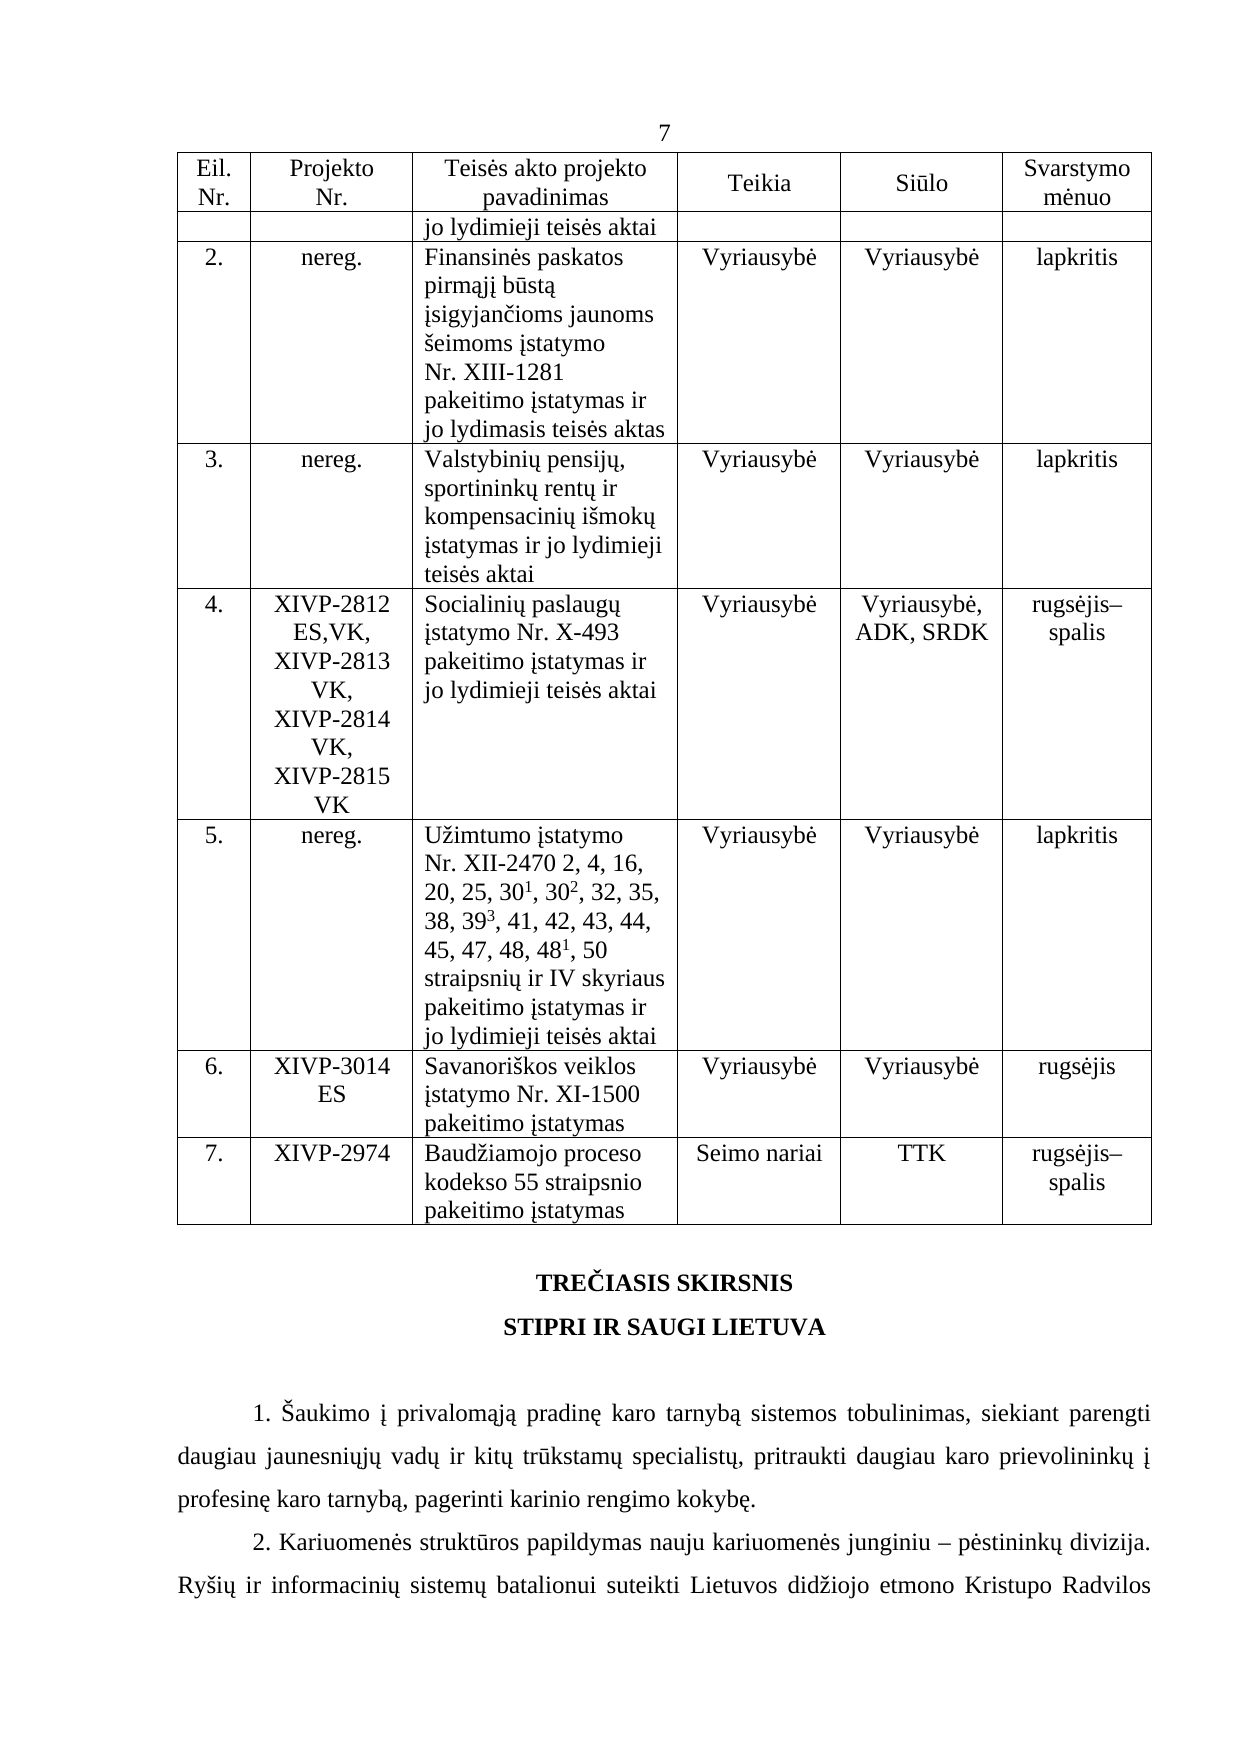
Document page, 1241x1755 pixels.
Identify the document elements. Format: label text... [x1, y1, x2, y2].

table_cell Vyriausybė [678, 589, 840, 819]
table_cell Vyriausybė [678, 820, 840, 1050]
table_cell XIVP-2974 [251, 1138, 412, 1224]
table_cell Vyriausybė [678, 1051, 840, 1137]
table_cell nereg. [251, 820, 412, 1050]
table_header Svarstymo mėnuo [1003, 153, 1151, 211]
table_cell lapkritis [1003, 444, 1151, 588]
table_cell nereg. [251, 444, 412, 588]
table_cell Užimtumo įstatymo Nr. XII-2470 2, 4, 16, 20, 25, 301, 302, 32, 35, 38, 393, 41, 42, 43, 44, 45, 47, 48, 481, 50 straipsnių ir IV skyriaus pakeitimo įstatymas ir jo lydimieji teisės aktai [413, 820, 677, 1050]
table_cell [841, 212, 1002, 241]
table_cell [678, 212, 840, 241]
table_cell lapkritis [1003, 242, 1151, 443]
table_cell Vyriausybė [678, 444, 840, 588]
table_cell Vyriausybė [841, 444, 1002, 588]
table_cell jo lydimieji teisės aktai [413, 212, 677, 241]
table_cell Vyriausybė [841, 820, 1002, 1050]
table_cell 6. [178, 1051, 250, 1137]
table_cell Vyriausybė [841, 1051, 1002, 1137]
table_cell [1003, 212, 1151, 241]
table_cell rugsėjis [1003, 1051, 1151, 1137]
table_cell 7. [178, 1138, 250, 1224]
table_header Teisės akto projekto pavadinimas [413, 153, 677, 211]
text TREČIASIS SKIRSNIS [177, 1268, 1152, 1297]
table_header Teikia [678, 153, 840, 211]
text STIPRI IR SAUGI LIETUVA [177, 1312, 1152, 1340]
table_cell Socialinių paslaugų įstatymo Nr. X-493 pakeitimo įstatymas ir jo lydimieji teisės aktai [413, 589, 677, 819]
table_cell Vyriausybė, ADK, SRDK [841, 589, 1002, 819]
table_cell 5. [178, 820, 250, 1050]
table_cell Baudžiamojo proceso kodekso 55 straipsnio pakeitimo įstatymas [413, 1138, 677, 1224]
table_cell [178, 212, 250, 241]
table_header Siūlo [841, 153, 1002, 211]
table_cell nereg. [251, 242, 412, 443]
table_header Projekto Nr. [251, 153, 412, 211]
table_cell Savanoriškos veiklos įstatymo Nr. XI-1500 pakeitimo įstatymas [413, 1051, 677, 1137]
table_cell rugsėjis–spalis [1003, 1138, 1151, 1224]
table_cell Seimo nariai [678, 1138, 840, 1224]
table_cell 3. [178, 444, 250, 588]
text 2. Kariuomenės struktūros papildymas nauju kariuomenės junginiu – pėstininkų divizija. Ryšių ir informacinių sistemų batalionui suteikti Lietuvos didžiojo etmono Kristupo Radvilos [177, 1527, 1152, 1599]
table_cell XIVP-2812 ES,VK, XIVP-2813 VK, XIVP-2814 VK, XIVP-2815 VK [251, 589, 412, 819]
table_cell Valstybinių pensijų, sportininkų rentų ir kompensacinių išmokų įstatymas ir jo lydimieji teisės aktai [413, 444, 677, 588]
table_cell 4. [178, 589, 250, 819]
text 1. Šaukimo į privalomąją pradinę karo tarnybą sistemos tobulinimas, siekiant parengti daugiau jaunesniųjų vadų ir kitų trūkstamų specialistų, pritraukti daugiau karo prievolininkų į profesinę karo tarnybą, pagerinti karinio rengimo kokybę. [177, 1398, 1152, 1513]
table_cell rugsėjis–spalis [1003, 589, 1151, 819]
table_cell TTK [841, 1138, 1002, 1224]
table_cell Vyriausybė [678, 242, 840, 443]
table_cell 2. [178, 242, 250, 443]
table_cell XIVP-3014 ES [251, 1051, 412, 1137]
table_cell lapkritis [1003, 820, 1151, 1050]
table_header Eil. Nr. [178, 153, 250, 211]
table_cell Vyriausybė [841, 242, 1002, 443]
table_cell Finansinės paskatos pirmąjį būstą įsigyjančioms jaunoms šeimoms įstatymo Nr. XIII-1281 pakeitimo įstatymas ir jo lydimasis teisės aktas [413, 242, 677, 443]
table_cell [251, 212, 412, 241]
